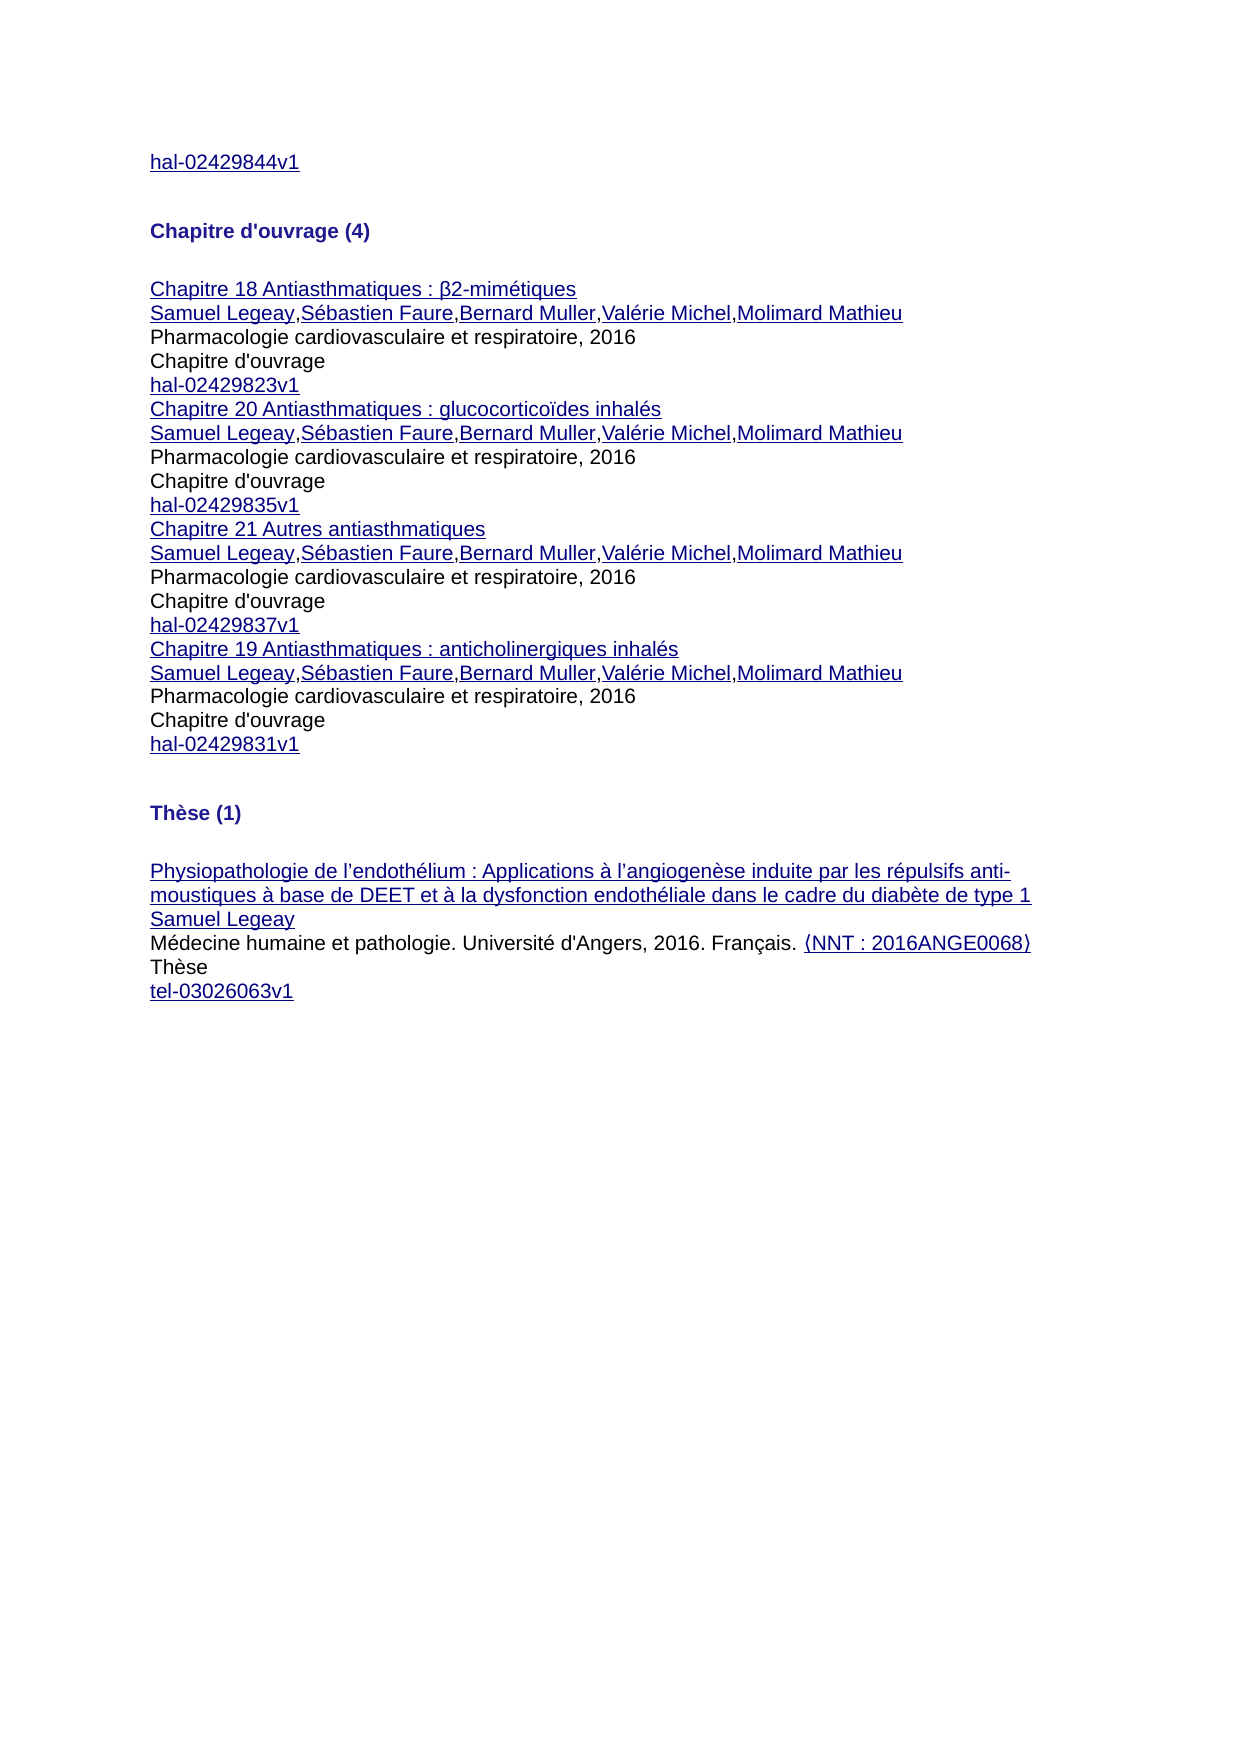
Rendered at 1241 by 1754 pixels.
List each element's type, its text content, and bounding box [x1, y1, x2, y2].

table_cell Chapitre 19 Antiasthmatiques : anticholinergiques inhalés Samuel Legeay,Sébastien Faure,Bernard Muller,Valérie Michel,Molimard Mathieu Pharmacologie cardiovasculaire et respiratoire, 2016 Chapitre d'ouvrage hal-02429831v1 [150, 636, 1090, 756]
table_cell hal-02429844v1 [150, 150, 1090, 174]
subtitle Chapitre d'ouvrage (4) [150, 219, 1090, 243]
subtitle Thèse (1) [150, 801, 1090, 825]
table_header Chapitre 18 Antiasthmatiques : β2-mimétiques Samuel Legeay,Sébastien Faure,Bernard Muller,Valérie Michel,Molimard Mathieu Pharmacologie cardiovasculaire et respiratoire, 2016 Chapitre d'ouvrage hal-02429823v1 [150, 277, 1090, 397]
table_cell Chapitre 21 Autres antiasthmatiques Samuel Legeay,Sébastien Faure,Bernard Muller,Valérie Michel,Molimard Mathieu Pharmacologie cardiovasculaire et respiratoire, 2016 Chapitre d'ouvrage hal-02429837v1 [150, 517, 1090, 636]
table_cell Chapitre 20 Antiasthmatiques : glucocorticoïdes inhalés Samuel Legeay,Sébastien Faure,Bernard Muller,Valérie Michel,Molimard Mathieu Pharmacologie cardiovasculaire et respiratoire, 2016 Chapitre d'ouvrage hal-02429835v1 [150, 397, 1090, 517]
table_header Physiopathologie de l’endothélium : Applications à l’angiogenèse induite par les répulsifs anti-moustiques à base de DEET et à la dysfonction endothéliale dans le cadre du diabète de type 1 Samuel Legeay Médecine humaine et pathologie. Université d'Angers, 2016. Français. ⟨NNT : 2016ANGE0068⟩ Thèse tel-03026063v1 [150, 859, 1090, 1003]
